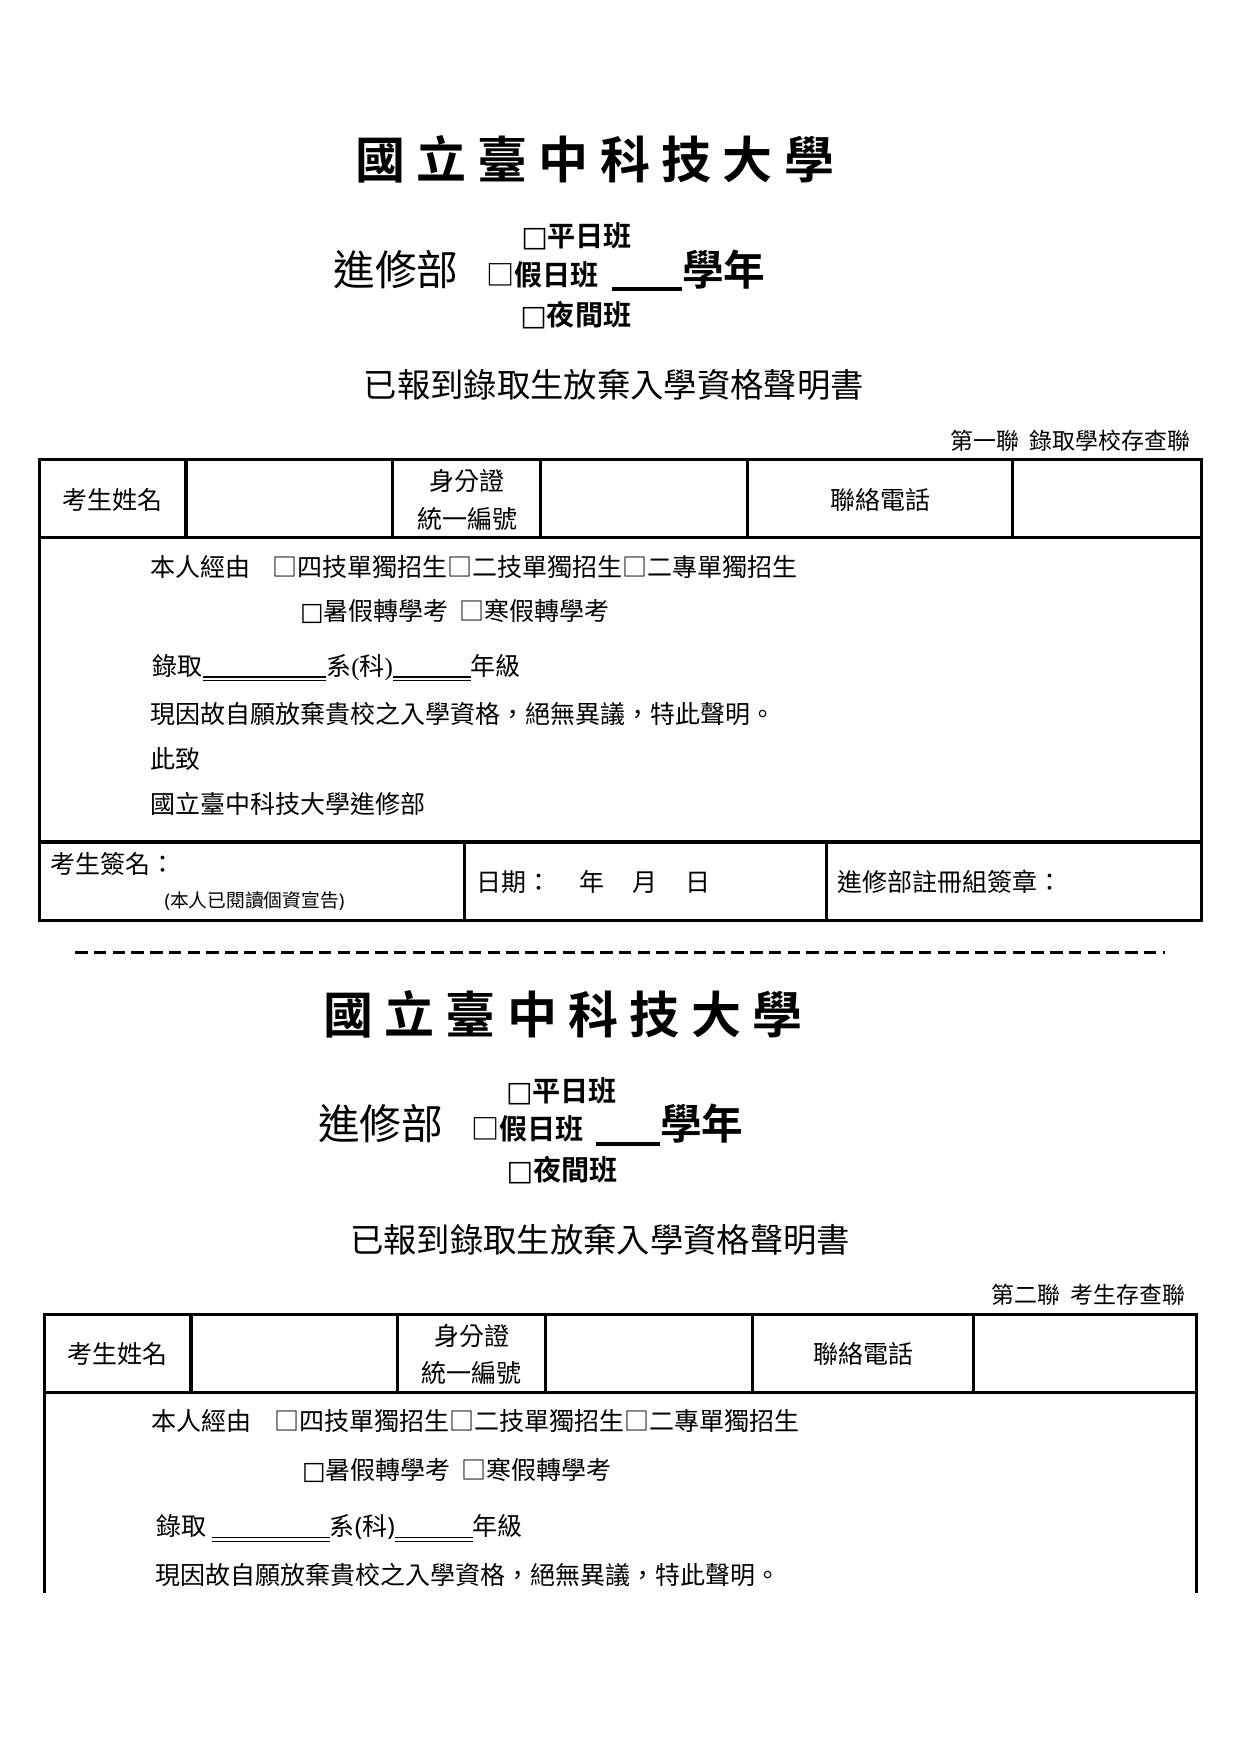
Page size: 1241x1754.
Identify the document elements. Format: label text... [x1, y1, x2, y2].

table_cell [975, 1316, 1195, 1391]
table_cell 考生簽名： (本人已閱讀個資宣告) [41, 844, 463, 918]
table_cell 聯絡電話 [754, 1316, 972, 1391]
table_cell [1014, 461, 1200, 536]
table_cell 進修部註冊組簽章： [828, 844, 1200, 918]
table_cell 本人經由 □四技單獨招生□二技單獨招生□二專單獨招生 □暑假轉學考 □寒假轉學考 錄取 系(科) 年級 現因故自願放棄貴校之入學資格，絕無異議，特此聲明。 [46, 1394, 1195, 1592]
table_header 國 立 臺 中 科 技 大 學 □平日班 進修部 □假日班 學年 □夜間班 [39, 120, 954, 334]
table_cell 第二聯 考生存查聯 [44, 1275, 1196, 1312]
table_cell 日期： 年 月 日 [466, 844, 825, 918]
table_cell 第一聯 錄取學校存查聯 [39, 420, 1201, 458]
table_header [886, 974, 1196, 1189]
table_cell 身分證 統一編號 [399, 1316, 544, 1391]
table_cell 考生姓名 [41, 461, 184, 536]
table_cell 已報到錄取生放棄入學資格聲明書 [39, 334, 1201, 420]
table_cell [542, 461, 746, 536]
table_cell 身分證 統一編號 [394, 461, 539, 536]
table_cell 聯絡電話 [749, 461, 1011, 536]
table_cell [547, 1316, 751, 1391]
table_header [955, 120, 1201, 334]
table_cell 本人經由 □四技單獨招生□二技單獨招生□二專單獨招生 □暑假轉學考 □寒假轉學考 錄取 系(科) 年級 現因故自願放棄貴校之入學資格，絕無異議，特此聲明。 此致 國立臺中科技大學進修部 [41, 539, 1200, 840]
table_cell 已報到錄取生放棄入學資格聲明書 [44, 1189, 1196, 1275]
table_header 國 立 臺 中 科 技 大 學 □平日班 進修部 □假日班 學年 □夜間班 [44, 974, 886, 1189]
table_cell 考生姓名 [46, 1316, 189, 1391]
table_cell [193, 1316, 396, 1391]
table_cell [188, 461, 391, 536]
